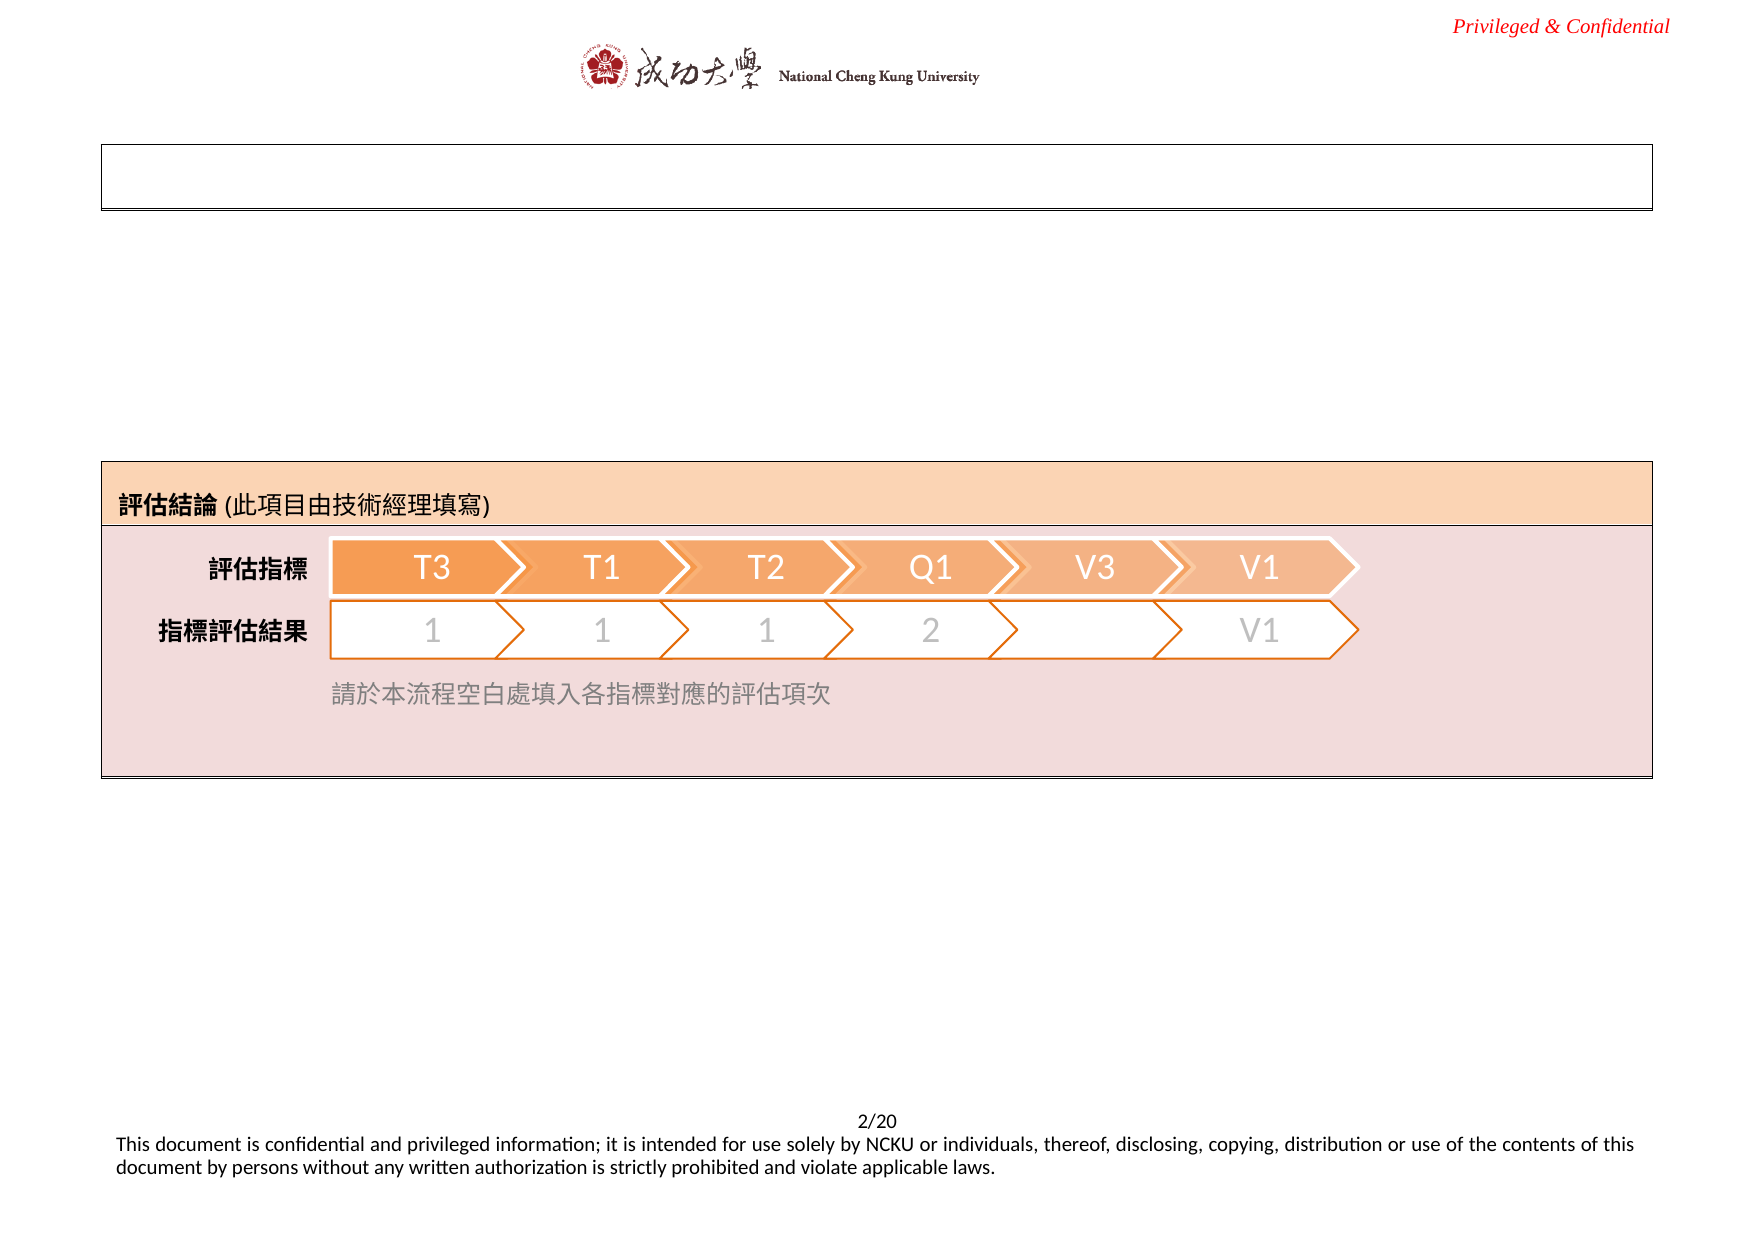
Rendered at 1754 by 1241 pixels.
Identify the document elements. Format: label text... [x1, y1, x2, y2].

table_cell [119, 713, 319, 776]
table_header 評估指標 [119, 526, 319, 588]
table_header 評估結論 (此項目由技術經理填寫) [102, 462, 1652, 524]
table_cell 請於本流程空白處填入各指標對應的評估項次 [320, 588, 1644, 713]
table_cell [1644, 526, 1652, 776]
table_header [320, 526, 1644, 588]
table_cell 指標評估結果 [119, 588, 319, 713]
table_cell [102, 145, 1652, 208]
table_cell [320, 713, 1644, 776]
table_cell [102, 526, 119, 776]
